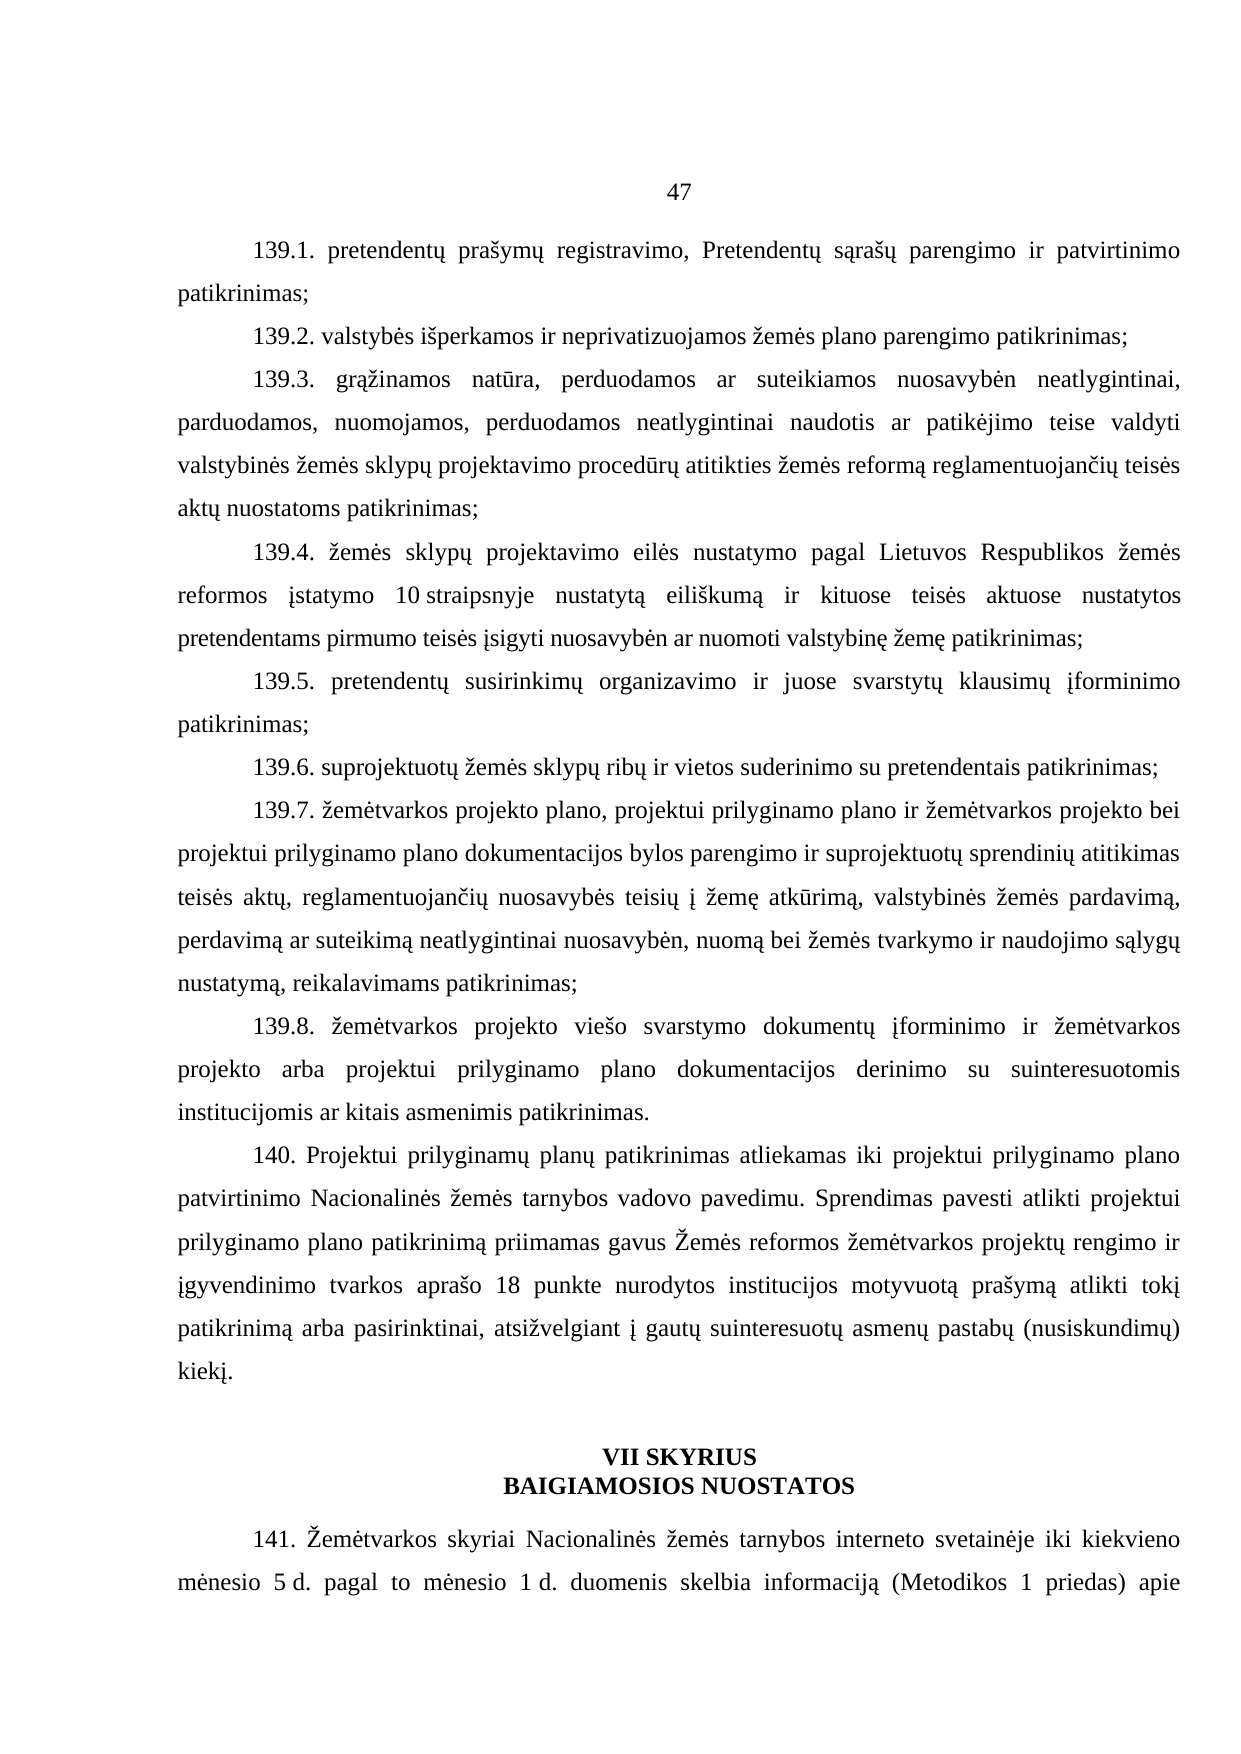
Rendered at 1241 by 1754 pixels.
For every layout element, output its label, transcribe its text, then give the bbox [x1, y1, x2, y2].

text 139.4. žemės sklypų projektavimo eilės nustatymo pagal Lietuvos Respublikos žemės reformos įstatymo 10 straipsnyje nustatytą eiliškumą ir kituose teisės aktuose nustatytos pretendentams pirmumo teisės įsigyti nuosavybėn ar nuomoti valstybinę žemę patikrinimas; [177, 537, 1181, 652]
text 140. Projektui prilyginamų planų patikrinimas atliekamas iki projektui prilyginamo plano patvirtinimo Nacionalinės žemės tarnybos vadovo pavedimu. Sprendimas pavesti atlikti projektui prilyginamo plano patikrinimą priimamas gavus Žemės reformos žemėtvarkos projektų rengimo ir įgyvendinimo tvarkos aprašo 18 punkte nurodytos institucijos motyvuotą prašymą atlikti tokį patikrinimą arba pasirinktinai, atsižvelgiant į gautų suinteresuotų asmenų pastabų (nusiskundimų) kiekį. [177, 1140, 1181, 1385]
text VII SKYRIUS [177, 1442, 1181, 1471]
text 139.2. valstybės išperkamos ir neprivatizuojamos žemės plano parengimo patikrinimas; [177, 321, 1181, 350]
text 139.3. grąžinamos natūra, perduodamos ar suteikiamos nuosavybėn neatlygintinai, parduodamos, nuomojamos, perduodamos neatlygintinai naudotis ar patikėjimo teise valdyti valstybinės žemės sklypų projektavimo procedūrų atitikties žemės reformą reglamentuojančių teisės aktų nuostatoms patikrinimas; [177, 364, 1181, 522]
text 139.8. žemėtvarkos projekto viešo svarstymo dokumentų įforminimo ir žemėtvarkos projekto arba projektui prilyginamo plano dokumentacijos derinimo su suinteresuotomis institucijomis ar kitais asmenimis patikrinimas. [177, 1011, 1181, 1126]
text 139.5. pretendentų susirinkimų organizavimo ir juose svarstytų klausimų įforminimo patikrinimas; [177, 666, 1181, 738]
text 139.7. žemėtvarkos projekto plano, projektui prilyginamo plano ir žemėtvarkos projekto bei projektui prilyginamo plano dokumentacijos bylos parengimo ir suprojektuotų sprendinių atitikimas teisės aktų, reglamentuojančių nuosavybės teisių į žemę atkūrimą, valstybinės žemės pardavimą, perdavimą ar suteikimą neatlygintinai nuosavybėn, nuomą bei žemės tvarkymo ir naudojimo sąlygų nustatymą, reikalavimams patikrinimas; [177, 795, 1181, 997]
text 139.1. pretendentų prašymų registravimo, Pretendentų sąrašų parengimo ir patvirtinimo patikrinimas; [177, 235, 1181, 307]
text BAIGIAMOSIOS NUOSTATOS [177, 1471, 1181, 1500]
text 141. Žemėtvarkos skyriai Nacionalinės žemės tarnybos interneto svetainėje iki kiekvieno mėnesio 5 d. pagal to mėnesio 1 d. duomenis skelbia informaciją (Metodikos 1 priedas) apie [177, 1524, 1181, 1596]
text 139.6. suprojektuotų žemės sklypų ribų ir vietos suderinimo su pretendentais patikrinimas; [177, 752, 1181, 781]
